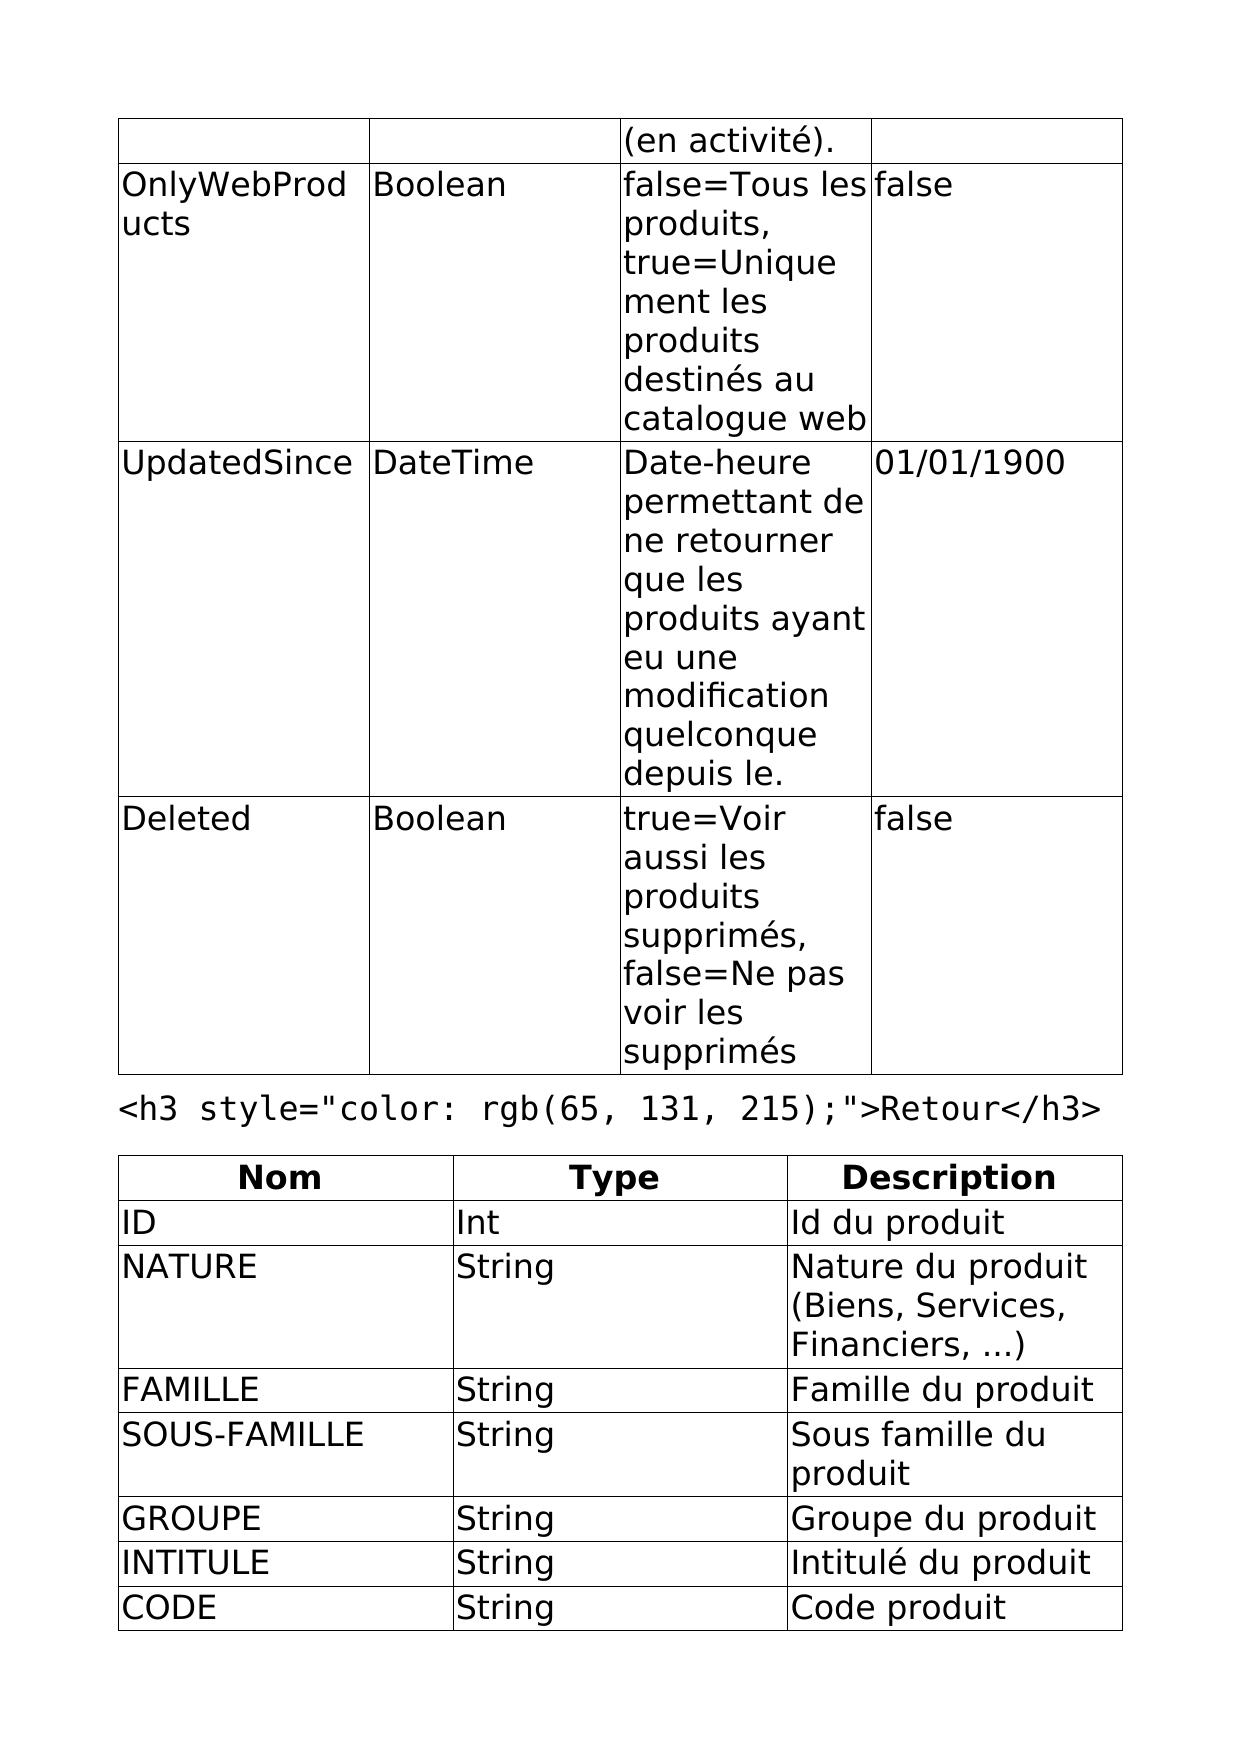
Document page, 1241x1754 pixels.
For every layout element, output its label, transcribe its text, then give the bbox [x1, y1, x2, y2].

table_cell UpdatedSince [119, 442, 369, 796]
table_cell INTITULE [119, 1542, 453, 1586]
table_header Description [788, 1156, 1122, 1200]
table_header Nom [119, 1156, 453, 1200]
table_cell String [454, 1413, 787, 1496]
table_cell Boolean [370, 164, 620, 441]
table_cell Code produit [788, 1587, 1122, 1630]
table_cell FAMILLE [119, 1369, 453, 1412]
table_cell String [454, 1542, 787, 1586]
table_cell Int [454, 1201, 787, 1245]
table_cell String [454, 1246, 787, 1367]
table_cell Groupe du produit [788, 1497, 1122, 1541]
table_cell Sous famille du produit [788, 1413, 1122, 1496]
table_cell SOUS-FAMILLE [119, 1413, 453, 1496]
table_cell false=Tous les produits, true=Uniquement les produits destinés au catalogue web [621, 164, 871, 441]
table_cell true=Voir aussi les produits supprimés, false=Ne pas voir les supprimés [621, 797, 871, 1074]
text <h3 style="color: rgb(65, 131, 215);">Retour</h3> [118, 1089, 1122, 1128]
table_cell Date-heure permettant de ne retourner que les produits ayant eu une modification quelconque depuis le. [621, 442, 871, 796]
table_cell String [454, 1497, 787, 1541]
table_cell Intitulé du produit [788, 1542, 1122, 1586]
table_cell Deleted [119, 797, 369, 1074]
table_cell OnlyWebProducts [119, 164, 369, 441]
table_cell false [872, 164, 1122, 441]
table_cell CODE [119, 1587, 453, 1630]
table_cell NATURE [119, 1246, 453, 1367]
table_cell String [454, 1587, 787, 1630]
table_cell [370, 119, 620, 163]
table_cell GROUPE [119, 1497, 453, 1541]
table_header Type [454, 1156, 787, 1200]
table_cell Id du produit [788, 1201, 1122, 1245]
table_cell (en activité). [621, 119, 871, 163]
table_cell 01/01/1900 [872, 442, 1122, 796]
table_cell [119, 119, 369, 163]
table_cell ID [119, 1201, 453, 1245]
table_cell String [454, 1369, 787, 1412]
table_cell DateTime [370, 442, 620, 796]
table_cell [872, 119, 1122, 163]
table_cell Nature du produit (Biens, Services, Financiers, ...) [788, 1246, 1122, 1367]
table_cell Famille du produit [788, 1369, 1122, 1412]
table_cell Boolean [370, 797, 620, 1074]
table_cell false [872, 797, 1122, 1074]
